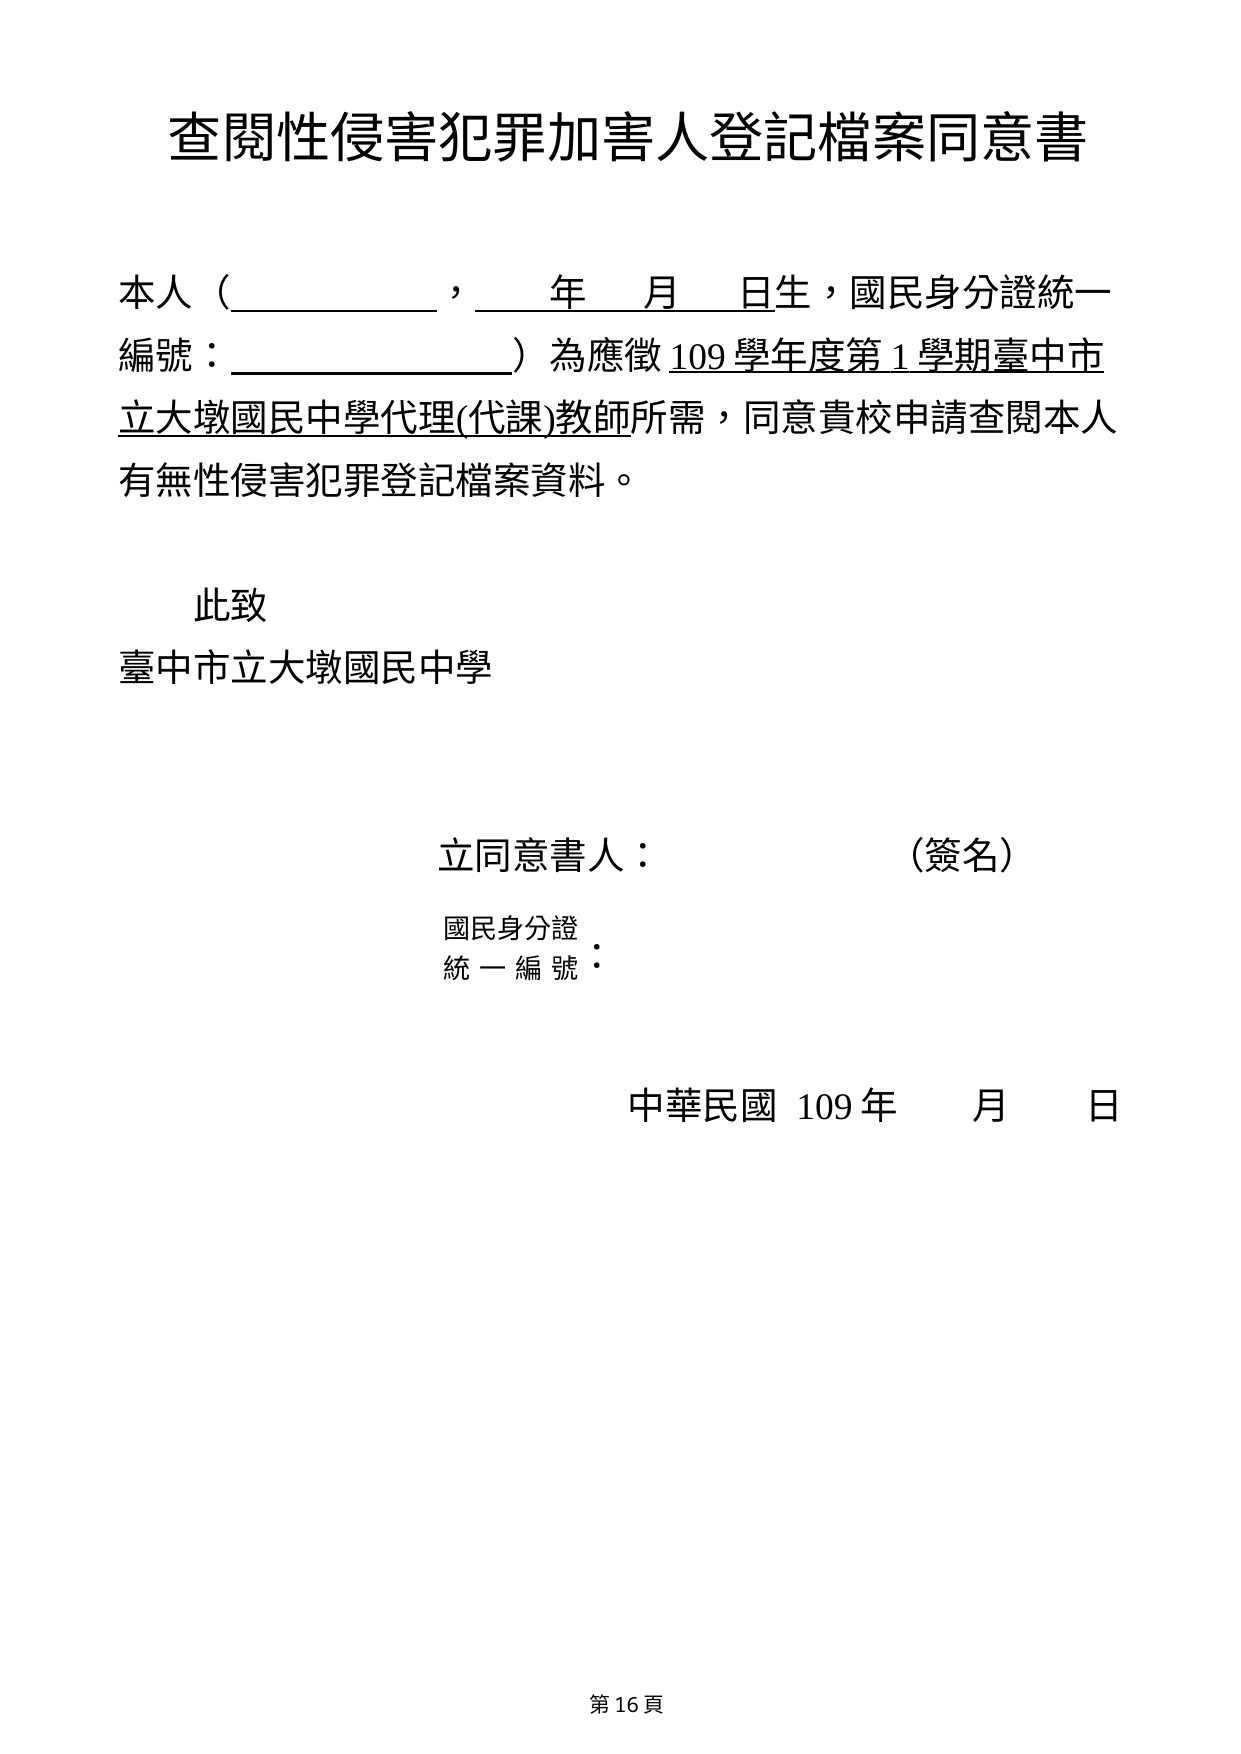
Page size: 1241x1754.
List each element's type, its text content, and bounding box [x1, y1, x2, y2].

text 立同意書人： （簽名） [118, 811, 1122, 874]
text 中華民國 109年 月 日 [118, 1061, 1122, 1124]
text 國民身分證統一編號： [118, 874, 1122, 999]
text 此致 [118, 561, 1122, 624]
text 臺中市立大墩國民中學 [118, 624, 1122, 686]
text 查閱性侵害犯罪加害人登記檔案同意書 [118, 61, 1138, 186]
text 本人（ ， 年 月 日生，國民身分證統一編號： ）為應徵109學年度第1學期臺中市立大墩國民中學代理(代課)教師所需，同意貴校申請查閱本人有無性侵害犯罪登記檔案資料。 [118, 249, 1122, 499]
